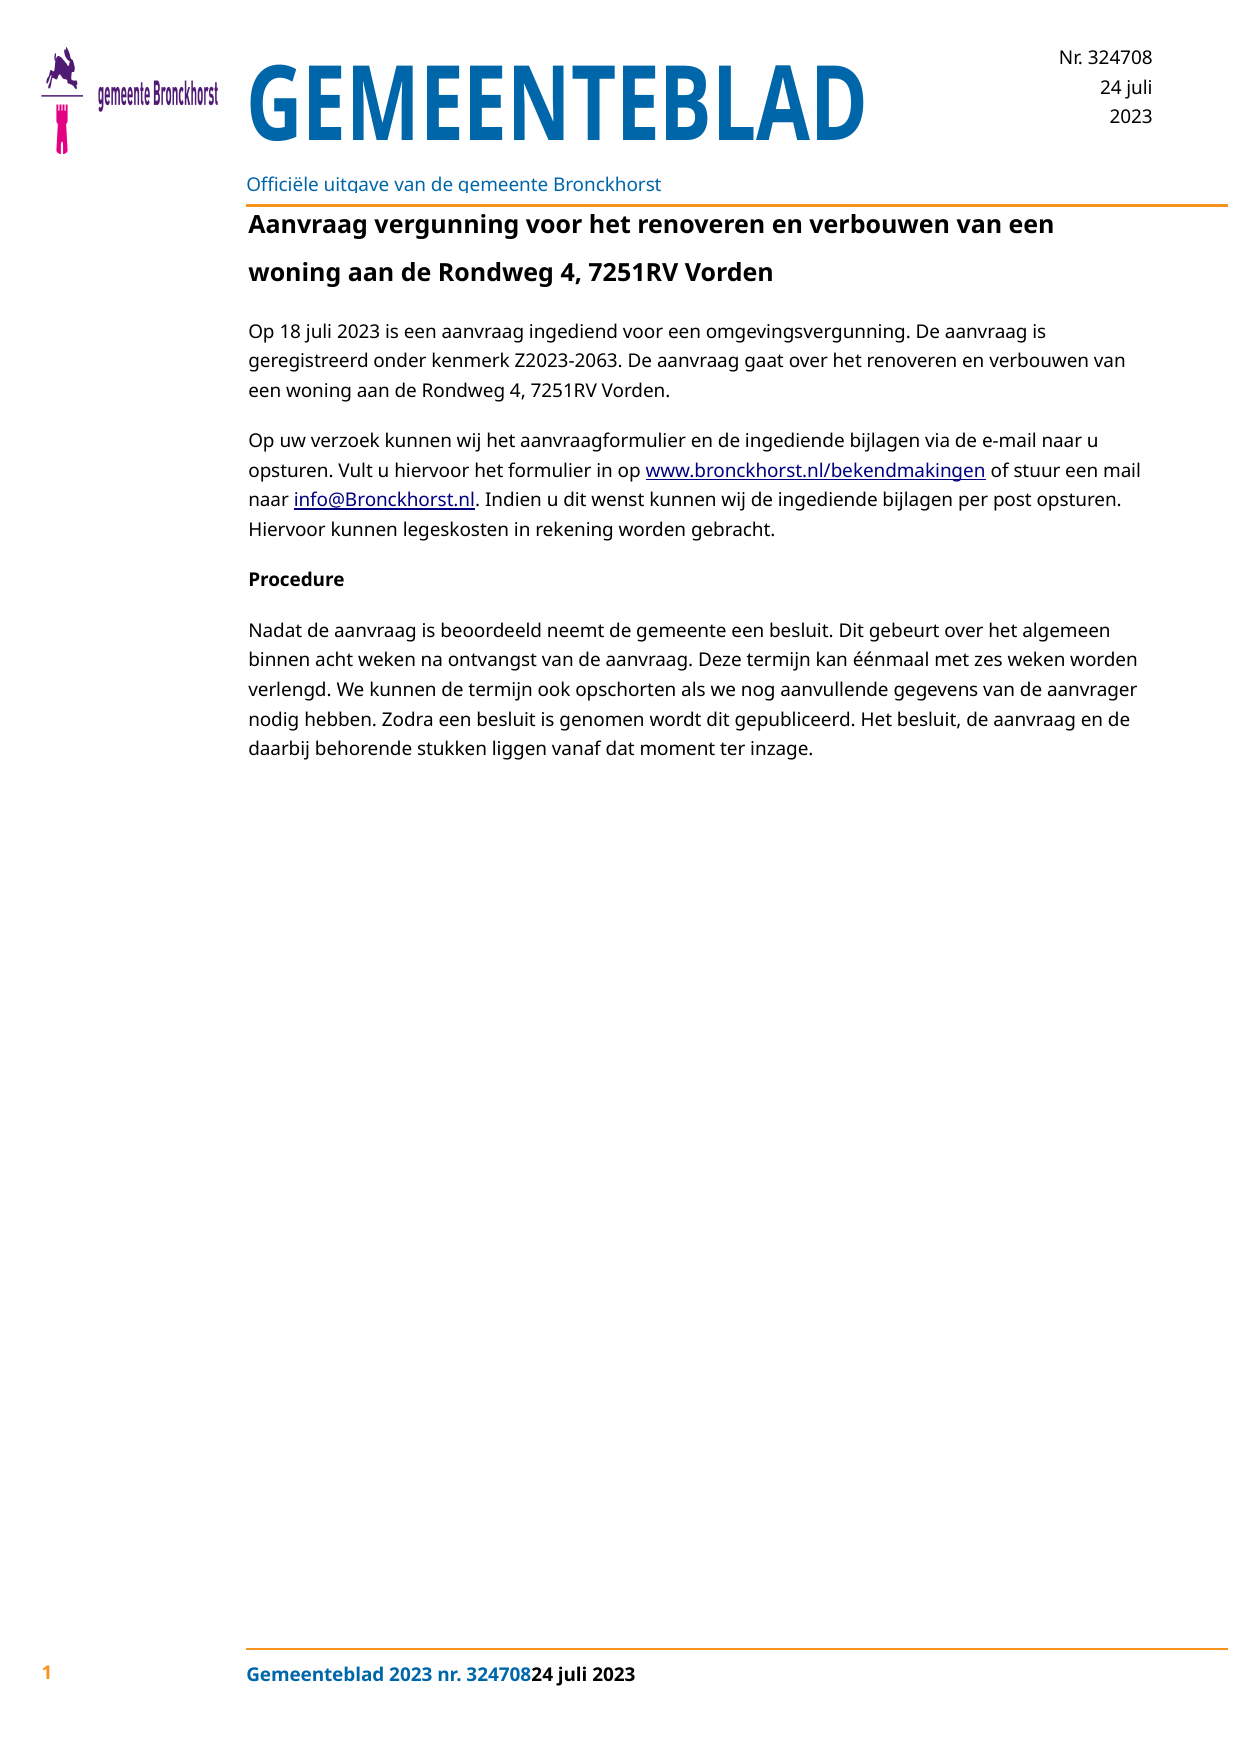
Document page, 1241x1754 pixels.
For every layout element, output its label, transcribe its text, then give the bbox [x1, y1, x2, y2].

text Op 18 juli 2023 is een aanvraag ingediend voor een omgevingsvergunning. De aanvraag is geregistreerd onder kenmerk Z2023-2063. De aanvraag gaat over het renoveren en verbouwen van een woning aan de Rondweg 4, 7251RV Vorden. [248, 318, 1152, 403]
text Op uw verzoek kunnen wij het aanvraagformulier en de ingediende bijlagen via de e-mail naar u opsturen. Vult u hiervoor het formulier in op www.bronckhorst.nl/bekendmakingen of stuur een mail naar info@Bronckhorst.nl. Indien u dit wenst kunnen wij de ingediende bijlagen per post opsturen. Hiervoor kunnen legeskosten in rekening worden gebracht. [248, 427, 1152, 542]
text Aanvraag vergunning voor het renoveren en verbouwen van een woning aan de Rondweg 4, 7251RV Vorden [248, 207, 1152, 288]
picture [41, 47, 231, 172]
text Nadat de aanvraag is beoordeeld neemt de gemeente een besluit. Dit gebeurt over het algemeen binnen acht weken na ontvangst van de aanvraag. Deze termijn kan éénmaal met zes weken worden verlengd. We kunnen de termijn ook opschorten als we nog aanvullende gegevens van de aanvrager nodig hebben. Zodra een besluit is genomen wordt dit gepubliceerd. Het besluit, de aanvraag en de daarbij behorende stukken liggen vanaf dat moment ter inzage. [248, 617, 1152, 761]
text Procedure [248, 567, 1152, 592]
